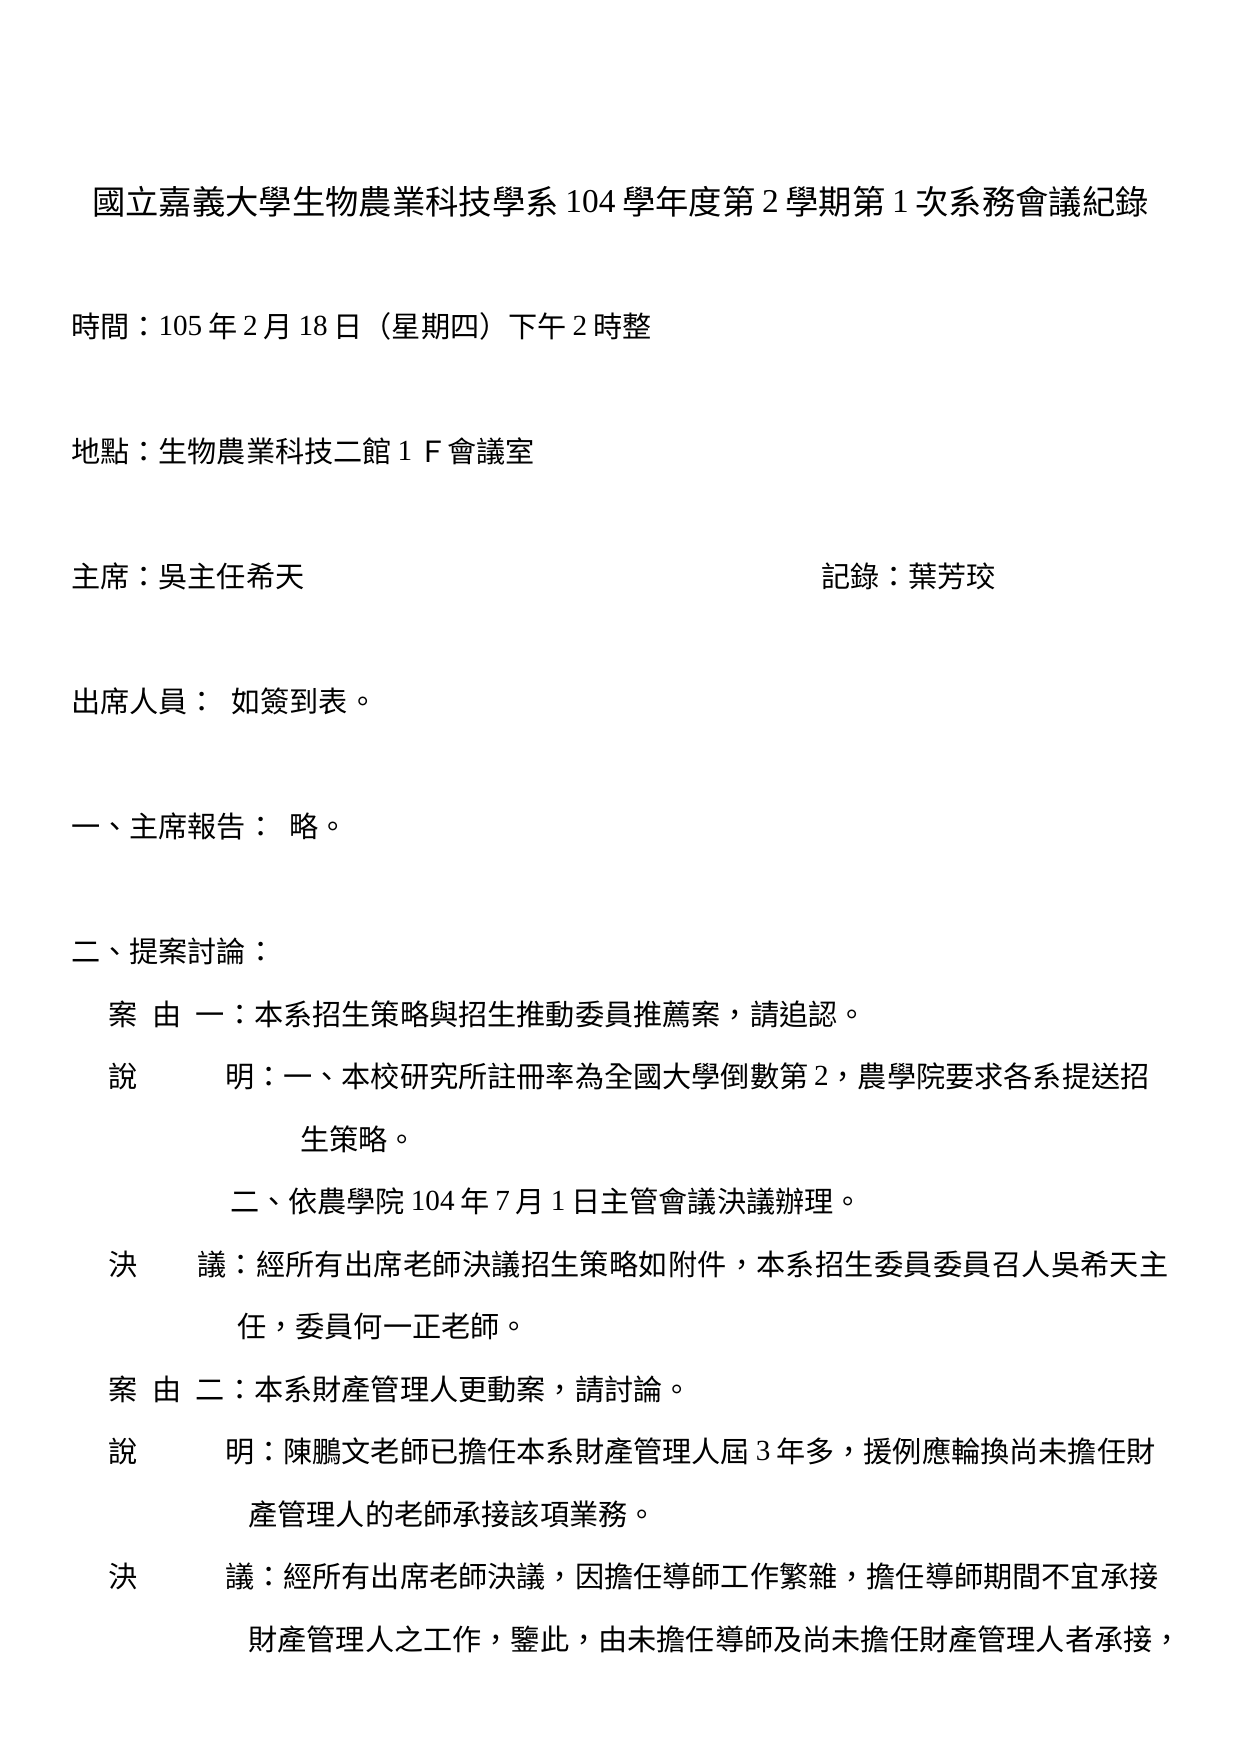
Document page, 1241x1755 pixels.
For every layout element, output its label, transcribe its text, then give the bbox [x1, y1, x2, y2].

text 國立嘉義大學生物農業科技學系104學年度第2學期第1次系務會議紀錄 [71, 158, 1169, 221]
text 案 由 二：本系財產管理人更動案，請討論。 [108, 1346, 1169, 1408]
text 時間：105年2月18日（星期四）下午2時整 [71, 283, 1169, 346]
text 出席人員： 如簽到表。 [71, 658, 1169, 721]
text 二、提案討論： [71, 908, 1169, 971]
text 一、主席報告： 略。 [71, 783, 1169, 846]
text 說 明：陳鵬文老師已擔任本系財產管理人屆3年多，援例應輪換尚未擔任財產管理人的老師承接該項業務。 [108, 1408, 1169, 1533]
text 案 由 一：本系招生策略與招生推動委員推薦案，請追認。 [108, 971, 1169, 1033]
text 主席：吳主任希天 記錄：葉芳珓 [71, 533, 1169, 596]
text 二、依農學院104年7月1日主管會議決議辦理。 [230, 1158, 1169, 1221]
text 地點：生物農業科技二館1Ｆ會議室 [71, 408, 1169, 471]
text 決 議：經所有出席老師決議招生策略如附件，本系招生委員委員召人吳希天主任，委員何一正老師。 [108, 1221, 1169, 1346]
text 決 議：經所有出席老師決議，因擔任導師工作繁雜，擔任導師期間不宜承接財產管理人之工作，鑒此，由未擔任導師及尚未擔任財產管理人者承接，本系財產管理人由李晏忠老師接任。 [108, 1533, 1169, 1658]
text 說 明：一、本校研究所註冊率為全國大學倒數第2，農學院要求各系提送招生策略。 [108, 1033, 1169, 1158]
